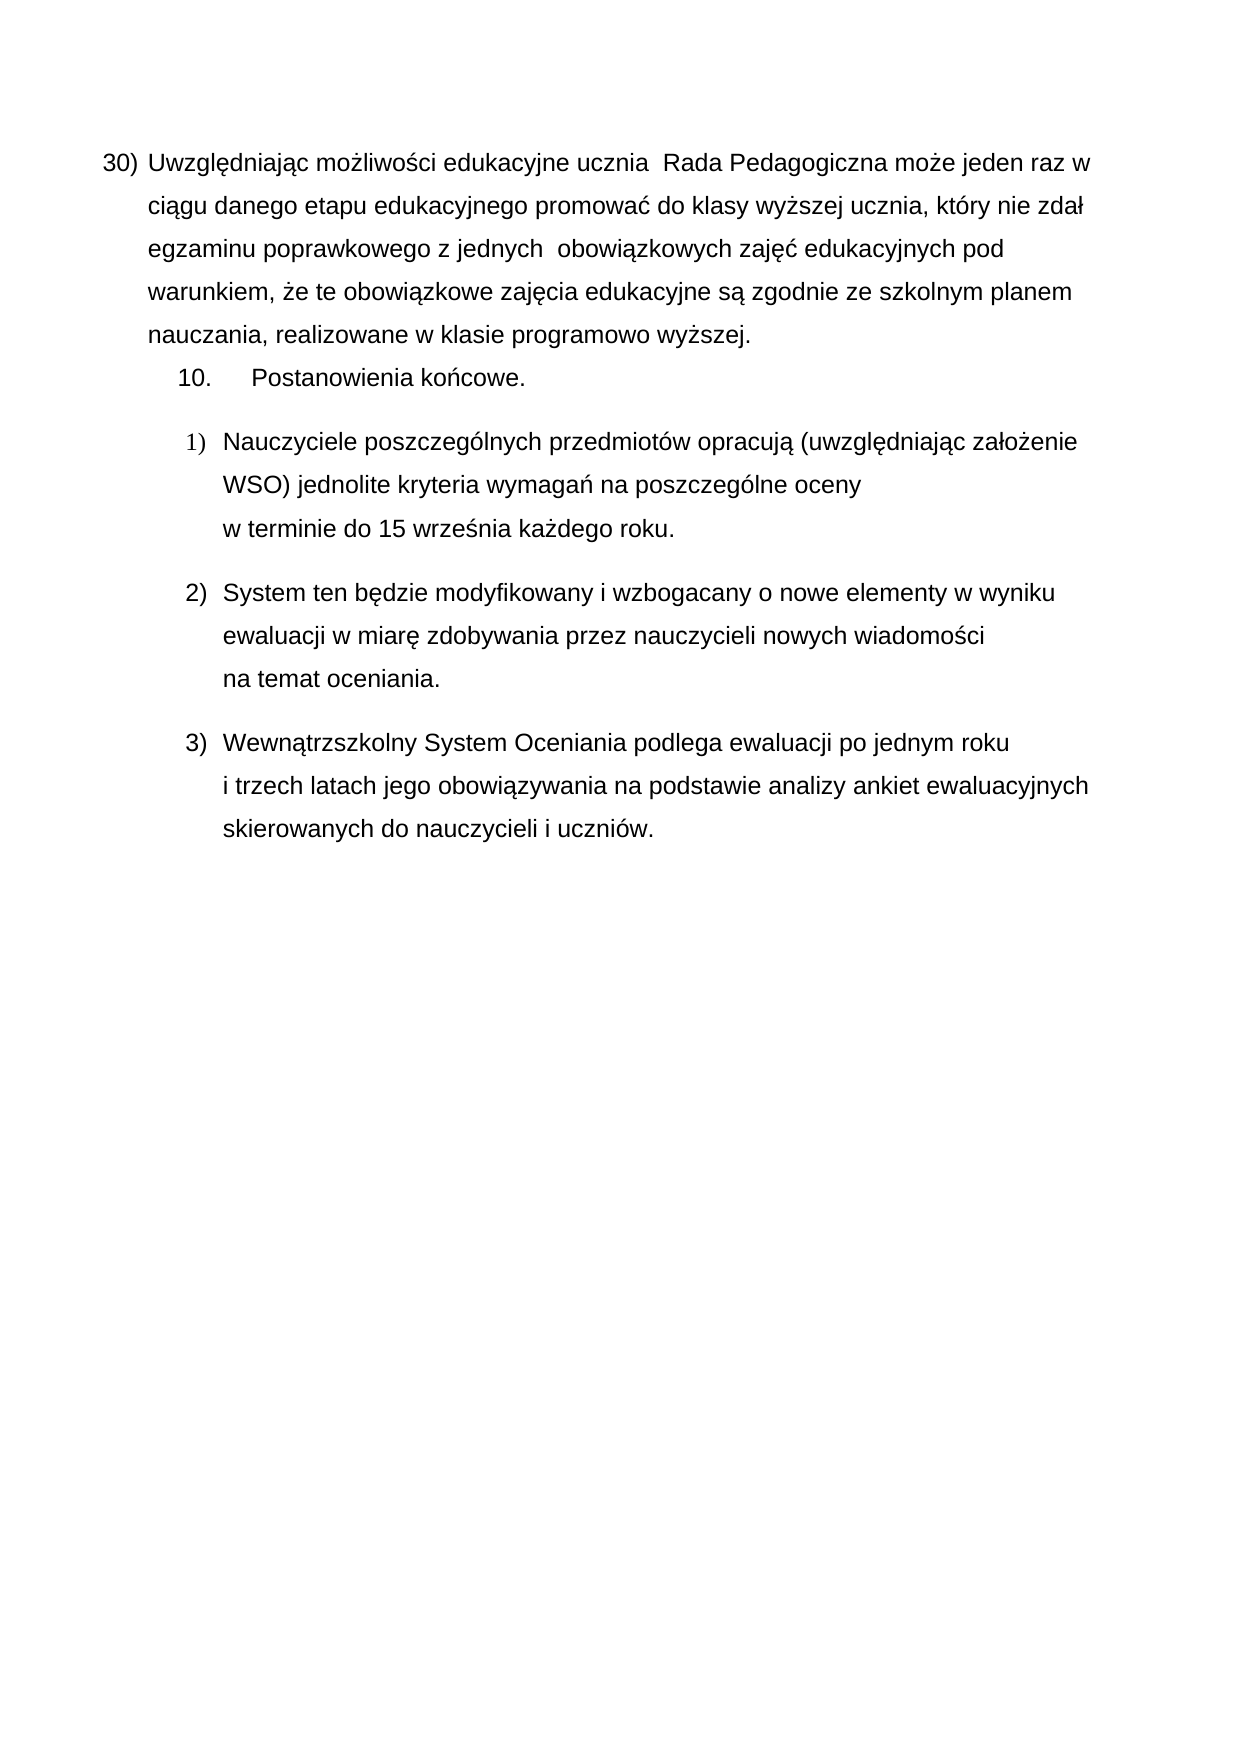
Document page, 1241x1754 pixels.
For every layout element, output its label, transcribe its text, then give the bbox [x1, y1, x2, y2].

list System ten będzie modyfikowany i wzbogacany o nowe elementy w wyniku ewaluacji w miarę zdobywania przez nauczycieli nowych wiadomości na temat oceniania. [185, 577, 1093, 692]
list Wewnątrzszkolny System Oceniania podlega ewaluacji po jednym roku i trzech latach jego obowiązywania na podstawie analizy ankiet ewaluacyjnych skierowanych do nauczycieli i uczniów. [185, 728, 1093, 843]
list Uwzględniając możliwości edukacyjne ucznia Rada Pedagogiczna może jeden raz w ciągu danego etapu edukacyjnego promować do klasy wyższej ucznia, który nie zdał egzaminu poprawkowego z jednych obowiązkowych zajęć edukacyjnych pod warunkiem, że te obowiązkowe zajęcia edukacyjne są zgodnie ze szkolnym planem nauczania, realizowane w klasie programowo wyższej. [102, 148, 1093, 349]
list Postanowienia końcowe. [177, 363, 1093, 392]
list Nauczyciele poszczególnych przedmiotów opracują (uwzględniając założenie WSO) jednolite kryteria wymagań na poszczególne oceny w terminie do 15 września każdego roku. [185, 427, 1093, 542]
